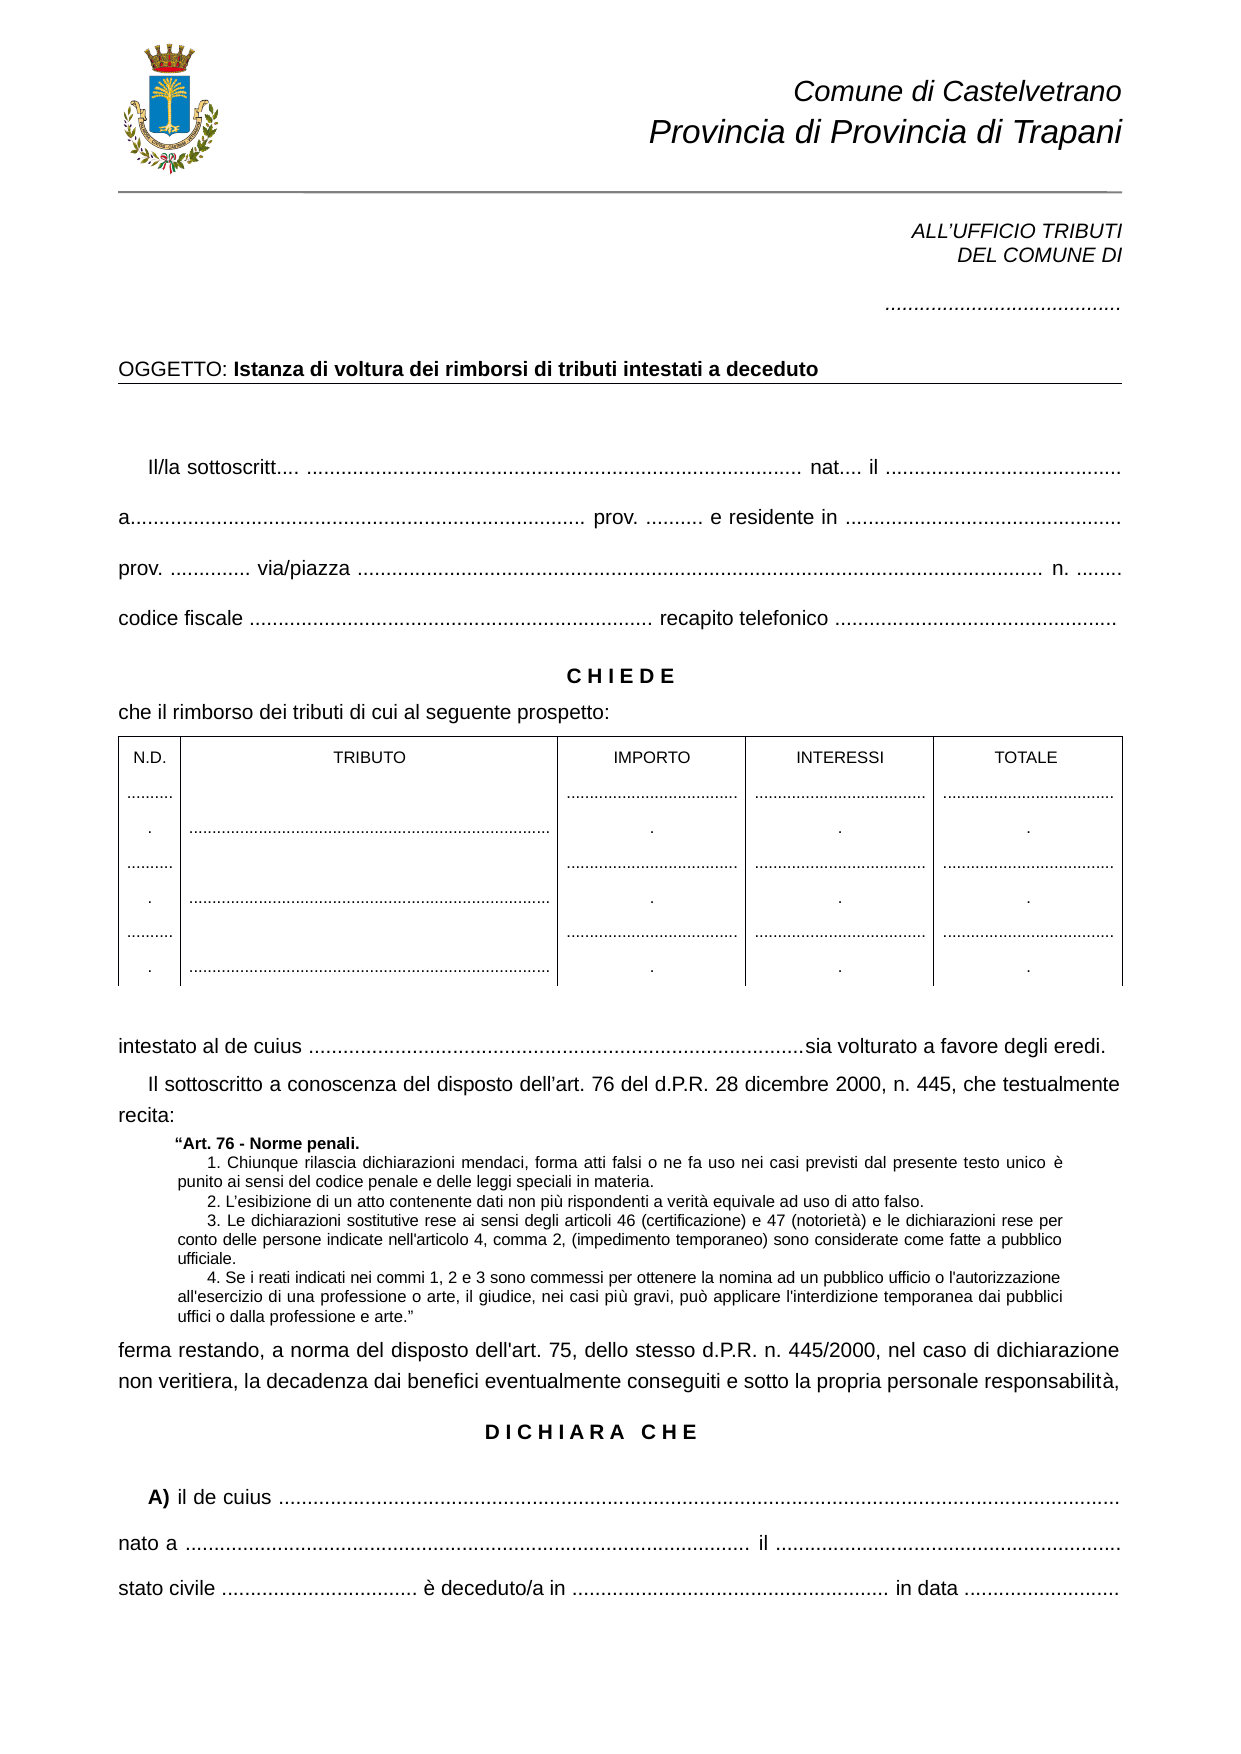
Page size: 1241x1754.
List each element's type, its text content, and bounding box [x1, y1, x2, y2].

table_header TOTALE [934, 737, 1122, 777]
list il de cuius .................................................................................................................................................. nato a .................................................................................................. il ............................................................ stato civile .................................. è deceduto/a in ....................................................... in data ........................... [118, 1473, 1122, 1603]
text 4. Se i reati indicati nei commi 1, 2 e 3 sono commessi per ottenere la nomina ad un pubblico ufficio o l'autorizzazione all'esercizio di una professione o arte, il giudice, nei casi più gravi, può applicare l'interdizione temporanea dai pubblici uffici o dalla professione e arte.” [177, 1268, 1063, 1326]
table_cell .............................................................................. [181, 916, 557, 986]
table_header INTERESSI [746, 737, 933, 777]
text Il/la sottoscritt.... ...................................................................................... nat.... il ......................................... a............................................................................... prov. .......... e residente in ................................................ prov. .............. via/piazza ....................................................................................................................... n. ........ codice fiscale ...................................................................... recapito telefonico ................................................. [118, 443, 1122, 632]
table_cell ........... [119, 778, 180, 847]
text Il sottoscritto a conoscenza del disposto dell’art. 76 del d.P.R. 28 dicembre 2000, n. 445, che testualmente recita: [118, 1072, 1122, 1127]
table_cell ...................................... [934, 847, 1122, 916]
text ferma restando, a norma del disposto dell'art. 75, dello stesso d.P.R. n. 445/2000, nel caso di dichiarazione non veritiera, la decadenza dai benefici eventualmente conseguiti e sotto la propria personale responsabilità, [118, 1332, 1122, 1395]
picture [122, 43, 224, 175]
text ......................................... [118, 279, 1122, 318]
table_cell ........... [119, 847, 180, 916]
text D I C H I A R A C H E [118, 1420, 1063, 1444]
text C H I E D E [118, 664, 1122, 688]
table_cell ...................................... [746, 847, 933, 916]
text “Art. 76 - Norme penali. [174, 1134, 1122, 1153]
table_cell ...................................... [558, 778, 745, 847]
table_cell .............................................................................. [181, 778, 557, 847]
table_header N.D. [119, 737, 180, 777]
text ALL’UFFICIO TRIBUTI [118, 219, 1122, 243]
table_cell ...................................... [746, 778, 933, 847]
table_cell ........... [119, 916, 180, 986]
text che il rimborso dei tributi di cui al seguente prospetto: [118, 700, 1122, 724]
table_cell ...................................... [934, 916, 1122, 986]
table_cell ...................................... [558, 916, 745, 986]
text 3. Le dichiarazioni sostitutive rese ai sensi degli articoli 46 (certificazione) e 47 (notorietà) e le dichiarazioni rese per conto delle persone indicate nell'articolo 4, comma 2, (impedimento temporaneo) sono considerate come fatte a pubblico ufficiale. [177, 1211, 1063, 1268]
table_header IMPORTO [558, 737, 745, 777]
table_cell ...................................... [746, 916, 933, 986]
text 2. L’esibizione di un atto contenente dati non più rispondenti a verità equivale ad uso di atto falso. [177, 1191, 1063, 1211]
table_cell ...................................... [558, 847, 745, 916]
table_cell ...................................... [934, 778, 1122, 847]
text DEL COMUNE DI [118, 243, 1122, 267]
table_header TRIBUTO [181, 737, 557, 777]
table_cell .............................................................................. [181, 847, 557, 916]
text intestato al de cuius ......................................................................................sia volturato a favore degli eredi. [118, 1022, 1122, 1060]
text 1. Chiunque rilascia dichiarazioni mendaci, forma atti falsi o ne fa uso nei casi previsti dal presente testo unico è punito ai sensi del codice penale e delle leggi speciali in materia. [177, 1153, 1063, 1191]
text OGGETTO: Istanza di voltura dei rimborsi di tributi intestati a deceduto [118, 357, 1122, 383]
